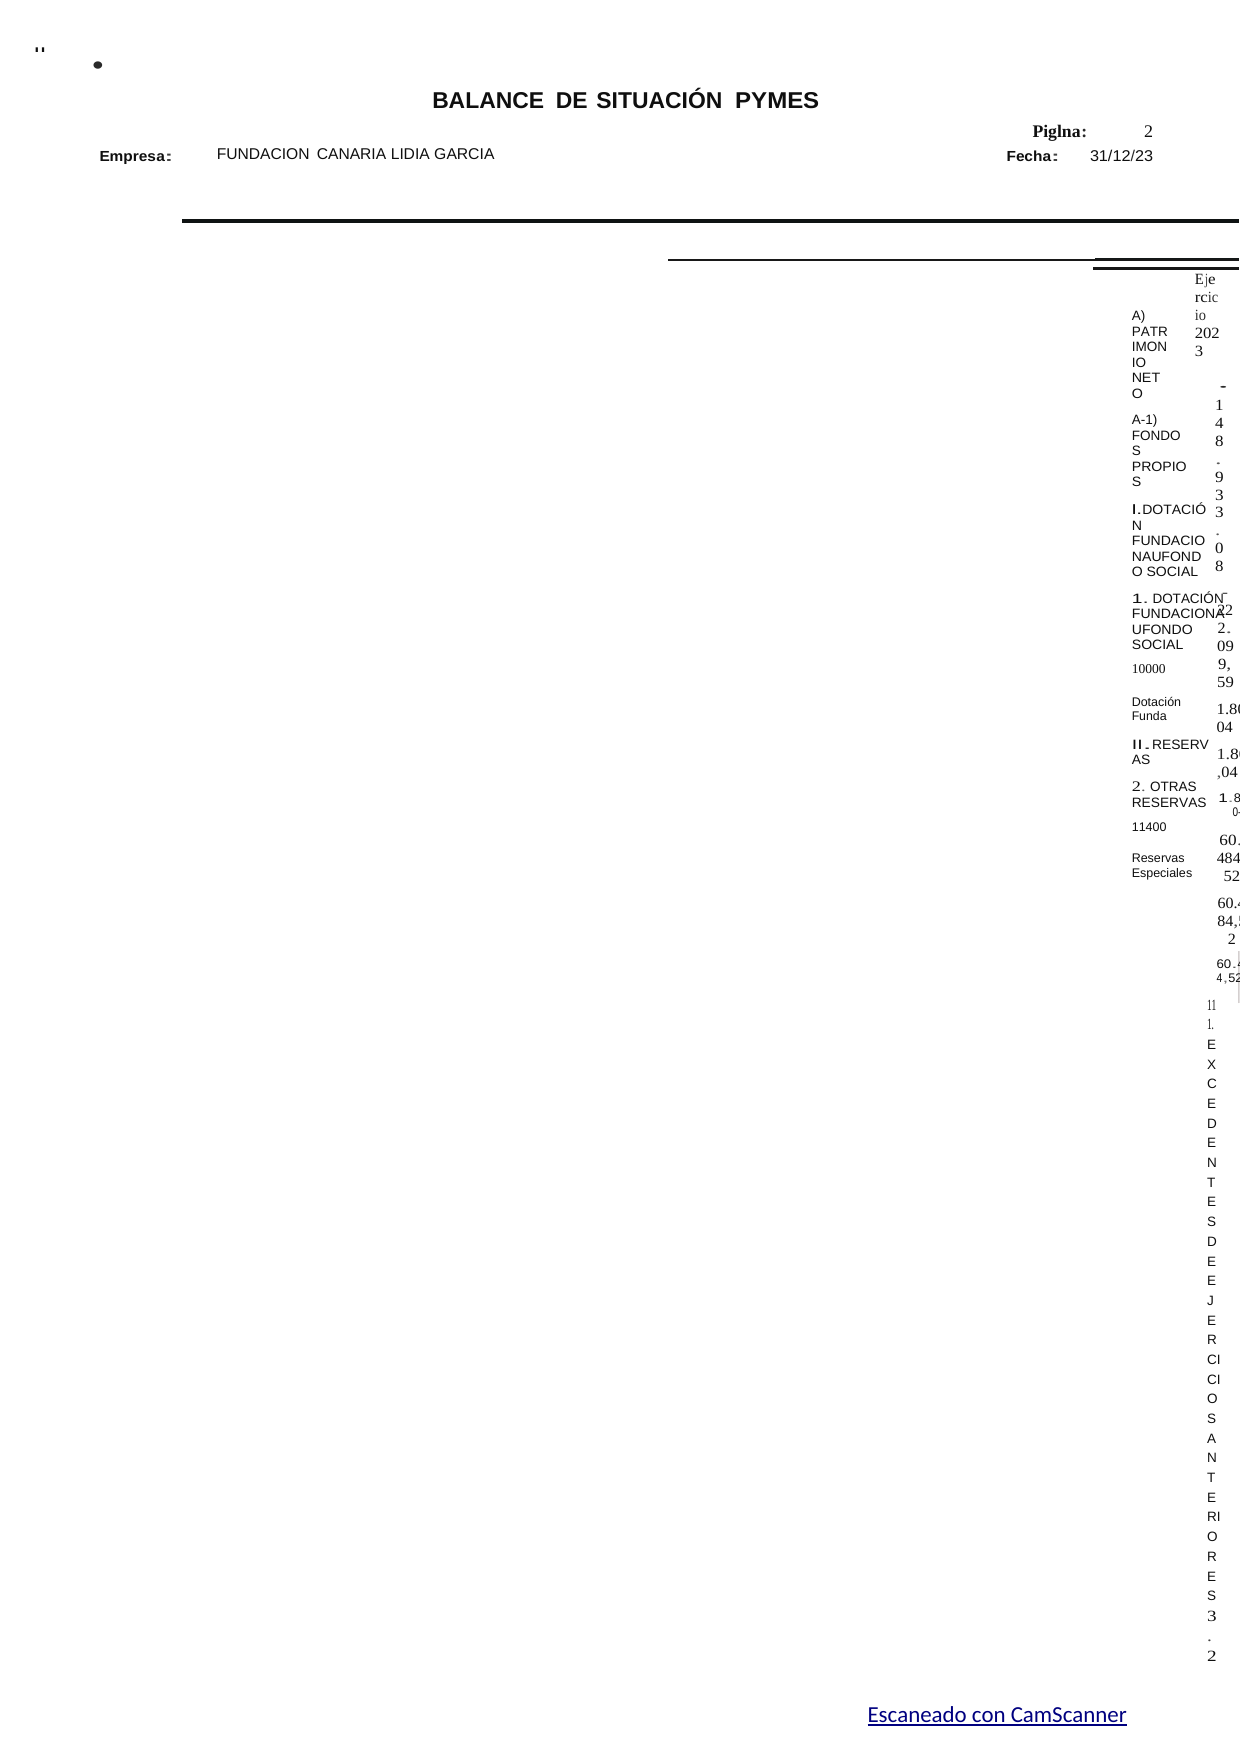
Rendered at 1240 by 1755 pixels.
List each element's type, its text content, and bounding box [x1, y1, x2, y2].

text 60.484,52 [1216, 894, 1240, 948]
text [1194, 244, 1221, 258]
text -222.099,59 [1216, 583, 1234, 690]
text • [92, 57, 824, 81]
text 1. DOTACIÓN FUNDACIONAUFONDO SOCIAL [1132, 591, 1164, 653]
text II.RESERVAS [1132, 736, 1164, 767]
text 1.803,04 [1216, 699, 1240, 735]
text Fecha: 31/12/23 [1006, 146, 1221, 164]
text Empresa: FUNDACION CANARIA LIDIA GARCIA [99, 145, 824, 165]
text 1.803,0-4 [1216, 790, 1240, 819]
text Piglna: 2 [1032, 121, 1221, 141]
text 2. OTRAS RESERVAS [1132, 778, 1164, 811]
text 60.484,52 [1216, 831, 1240, 885]
text Patrimonio neto y pasivo Notas en memo [1132, 234, 1164, 258]
text 10000 Dotación Fundacional [1132, 661, 1164, 723]
text A-1) FONDOS PROPIOS [1132, 412, 1164, 490]
text Ejercicio 2023 [1194, 270, 1221, 359]
text 60.48-4,52 [1216, 958, 1238, 986]
text .. [33, 11, 824, 57]
text A) PATRIMONIO NETO [1132, 308, 1164, 401]
text l.DOTACIÓN FUNDACIONAUFONDO SOCIAL [1132, 502, 1164, 579]
text 11400 Reservas Especiales [1132, 820, 1164, 880]
text BALANCE DE SITUACIÓN PYMES [432, 87, 830, 113]
text 1.803,04 [1216, 744, 1240, 780]
text 111. EXCEDENTES DE EJERCICIOS ANTERIORES 3.2 [1207, 996, 1221, 1665]
